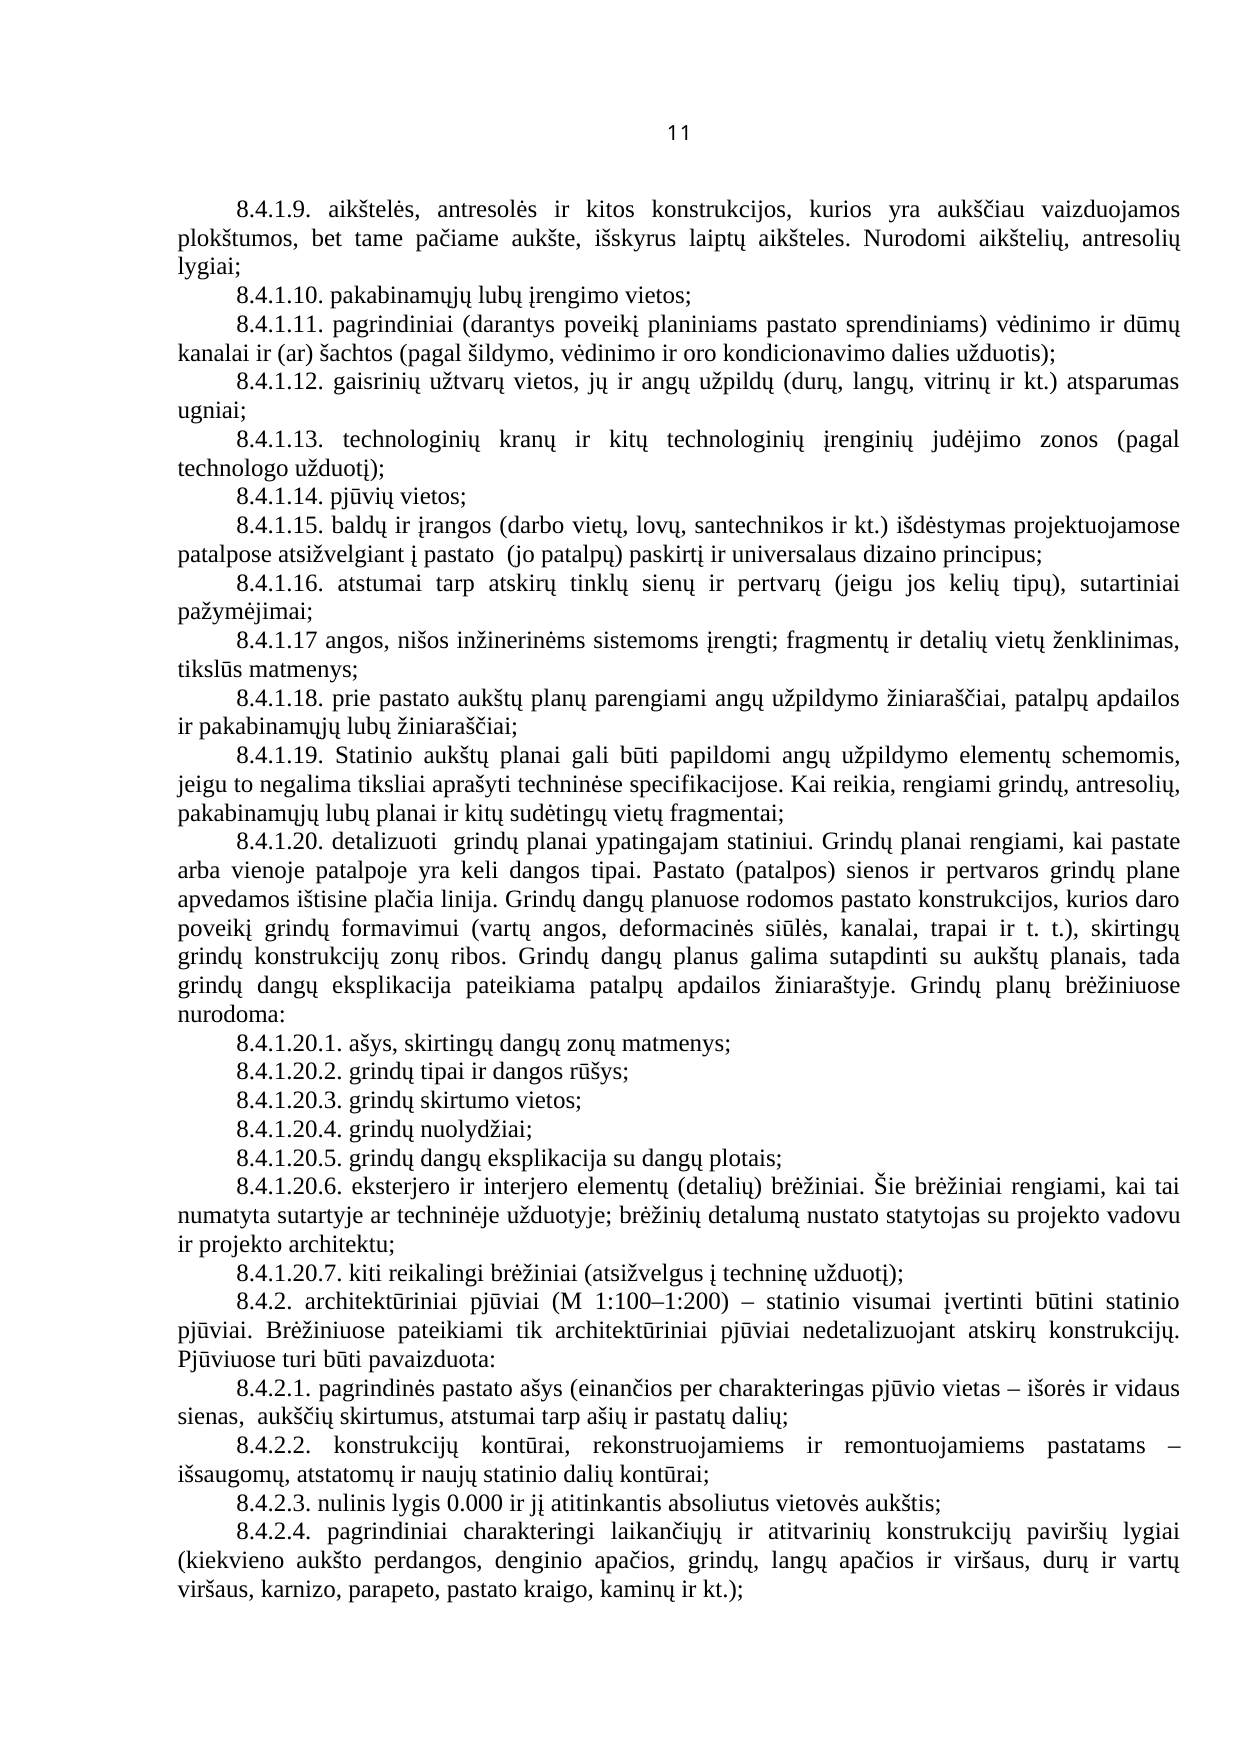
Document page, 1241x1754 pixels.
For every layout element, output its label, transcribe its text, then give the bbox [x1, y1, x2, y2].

text 8.4.1.11. pagrindiniai (darantys poveikį planiniams pastato sprendiniams) vėdinimo ir dūmų kanalai ir (ar) šachtos (pagal šildymo, vėdinimo ir oro kondicionavimo dalies užduotis); [177, 309, 1181, 366]
text 8.4.1.15. baldų ir įrangos (darbo vietų, lovų, santechnikos ir kt.) išdėstymas projektuojamose patalpose atsižvelgiant į pastato (jo patalpų) paskirtį ir universalaus dizaino principus; [177, 510, 1181, 568]
text 8.4.2.4. pagrindiniai charakteringi laikančiųjų ir atitvarinių konstrukcijų paviršių lygiai (kiekvieno aukšto perdangos, denginio apačios, grindų, langų apačios ir viršaus, durų ir vartų viršaus, karnizo, parapeto, pastato kraigo, kaminų ir kt.); [177, 1516, 1181, 1603]
text 8.4.1.20.2. grindų tipai ir dangos rūšys; [177, 1056, 1181, 1085]
text 8.4.2.2. konstrukcijų kontūrai, rekonstruojamiems ir remontuojamiems pastatams – išsaugomų, atstatomų ir naujų statinio dalių kontūrai; [177, 1430, 1181, 1488]
text 8.4.1.20.6. eksterjero ir interjero elementų (detalių) brėžiniai. Šie brėžiniai rengiami, kai tai numatyta sutartyje ar techninėje užduotyje; brėžinių detalumą nustato statytojas su projekto vadovu ir projekto architektu; [177, 1171, 1181, 1258]
text 8.4.1.20. detalizuoti grindų planai ypatingajam statiniui. Grindų planai rengiami, kai pastate arba vienoje patalpoje yra keli dangos tipai. Pastato (patalpos) sienos ir pertvaros grindų plane apvedamos ištisine plačia linija. Grindų dangų planuose rodomos pastato konstrukcijos, kurios daro poveikį grindų formavimui (vartų angos, deformacinės siūlės, kanalai, trapai ir t. t.), skirtingų grindų konstrukcijų zonų ribos. Grindų dangų planus galima sutapdinti su aukštų planais, tada grindų dangų eksplikacija pateikiama patalpų apdailos žiniaraštyje. Grindų planų brėžiniuose nurodoma: [177, 826, 1181, 1028]
text 8.4.1.20.4. grindų nuolydžiai; [177, 1114, 1181, 1143]
text 8.4.1.9. aikštelės, antresolės ir kitos konstrukcijos, kurios yra aukščiau vaizduojamos plokštumos, bet tame pačiame aukšte, išskyrus laiptų aikšteles. Nurodomi aikštelių, antresolių lygiai; [177, 194, 1181, 280]
text 8.4.1.20.3. grindų skirtumo vietos; [177, 1085, 1181, 1114]
text 8.4.1.20.7. kiti reikalingi brėžiniai (atsižvelgus į techninę užduotį); [177, 1258, 1181, 1286]
text 8.4.1.18. prie pastato aukštų planų parengiami angų užpildymo žiniaraščiai, patalpų apdailos ir pakabinamųjų lubų žiniaraščiai; [177, 683, 1181, 740]
text 8.4.1.14. pjūvių vietos; [177, 481, 1181, 510]
text 8.4.2. architektūriniai pjūviai (M 1:100–1:200) – statinio visumai įvertinti būtini statinio pjūviai. Brėžiniuose pateikiami tik architektūriniai pjūviai nedetalizuojant atskirų konstrukcijų. Pjūviuose turi būti pavaizduota: [177, 1286, 1181, 1373]
text 8.4.1.16. atstumai tarp atskirų tinklų sienų ir pertvarų (jeigu jos kelių tipų), sutartiniai pažymėjimai; [177, 568, 1181, 625]
text 8.4.1.19. Statinio aukštų planai gali būti papildomi angų užpildymo elementų schemomis, jeigu to negalima tiksliai aprašyti techninėse specifikacijose. Kai reikia, rengiami grindų, antresolių, pakabinamųjų lubų planai ir kitų sudėtingų vietų fragmentai; [177, 740, 1181, 826]
text 8.4.1.17 angos, nišos inžinerinėms sistemoms įrengti; fragmentų ir detalių vietų ženklinimas, tikslūs matmenys; [177, 625, 1181, 683]
text 8.4.1.12. gaisrinių užtvarų vietos, jų ir angų užpildų (durų, langų, vitrinų ir kt.) atsparumas ugniai; [177, 366, 1181, 424]
text 8.4.2.1. pagrindinės pastato ašys (einančios per charakteringas pjūvio vietas – išorės ir vidaus sienas, aukščių skirtumus, atstumai tarp ašių ir pastatų dalių; [177, 1373, 1181, 1430]
text 8.4.1.10. pakabinamųjų lubų įrengimo vietos; [177, 280, 1181, 309]
text 8.4.1.20.5. grindų dangų eksplikacija su dangų plotais; [177, 1143, 1181, 1171]
text 8.4.1.13. technologinių kranų ir kitų technologinių įrenginių judėjimo zonos (pagal technologo užduotį); [177, 424, 1181, 481]
text 8.4.2.3. nulinis lygis 0.000 ir jį atitinkantis absoliutus vietovės aukštis; [177, 1488, 1181, 1516]
text 8.4.1.20.1. ašys, skirtingų dangų zonų matmenys; [177, 1028, 1181, 1056]
